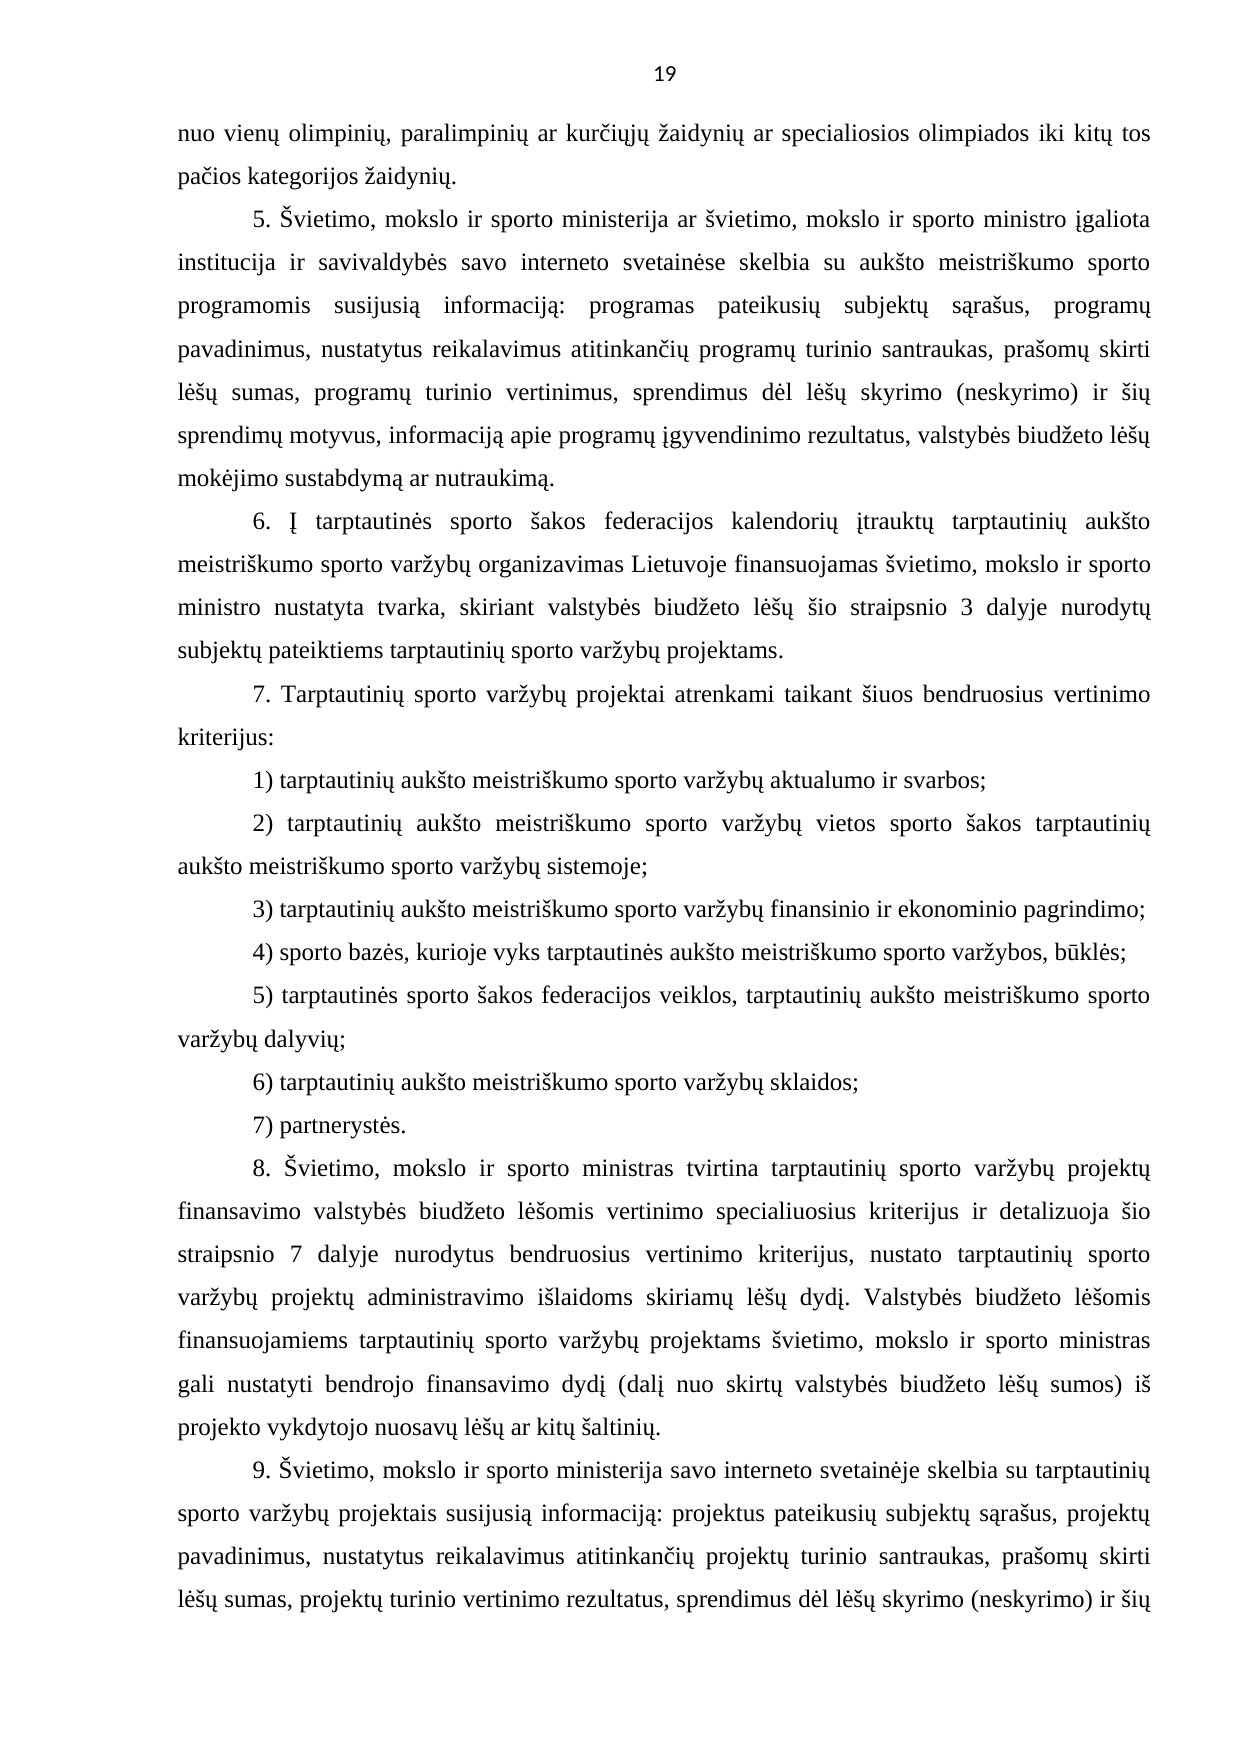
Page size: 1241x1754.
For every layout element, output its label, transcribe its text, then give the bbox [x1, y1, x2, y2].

text nuo vienų olimpinių, paralimpinių ar kurčiųjų žaidynių ar specialiosios olimpiados iki kitų tos pačios kategorijos žaidynių. [177, 118, 1152, 190]
text 7) partnerystės. [177, 1110, 1152, 1139]
text 8. Švietimo, mokslo ir sporto ministras tvirtina tarptautinių sporto varžybų projektų finansavimo valstybės biudžeto lėšomis vertinimo specialiuosius kriterijus ir detalizuoja šio straipsnio 7 dalyje nurodytus bendruosius vertinimo kriterijus, nustato tarptautinių sporto varžybų projektų administravimo išlaidoms skiriamų lėšų dydį. Valstybės biudžeto lėšomis finansuojamiems tarptautinių sporto varžybų projektams švietimo, mokslo ir sporto ministras gali nustatyti bendrojo finansavimo dydį (dalį nuo skirtų valstybės biudžeto lėšų sumos) iš projekto vykdytojo nuosavų lėšų ar kitų šaltinių. [177, 1153, 1152, 1441]
text 7. Tarptautinių sporto varžybų projektai atrenkami taikant šiuos bendruosius vertinimo kriterijus: [177, 679, 1152, 751]
text 3) tarptautinių aukšto meistriškumo sporto varžybų finansinio ir ekonominio pagrindimo; [177, 894, 1152, 923]
text 6) tarptautinių aukšto meistriškumo sporto varžybų sklaidos; [177, 1067, 1152, 1096]
text 9. Švietimo, mokslo ir sporto ministerija savo interneto svetainėje skelbia su tarptautinių sporto varžybų projektais susijusią informaciją: projektus pateikusių subjektų sąrašus, projektų pavadinimus, nustatytus reikalavimus atitinkančių projektų turinio santraukas, prašomų skirti lėšų sumas, projektų turinio vertinimo rezultatus, sprendimus dėl lėšų skyrimo (neskyrimo) ir šių [177, 1455, 1152, 1613]
text 1) tarptautinių aukšto meistriškumo sporto varžybų aktualumo ir svarbos; [177, 765, 1152, 794]
text 5. Švietimo, mokslo ir sporto ministerija ar švietimo, mokslo ir sporto ministro įgaliota institucija ir savivaldybės savo interneto svetainėse skelbia su aukšto meistriškumo sporto programomis susijusią informaciją: programas pateikusių subjektų sąrašus, programų pavadinimus, nustatytus reikalavimus atitinkančių programų turinio santraukas, prašomų skirti lėšų sumas, programų turinio vertinimus, sprendimus dėl lėšų skyrimo (neskyrimo) ir šių sprendimų motyvus, informaciją apie programų įgyvendinimo rezultatus, valstybės biudžeto lėšų mokėjimo sustabdymą ar nutraukimą. [177, 204, 1152, 492]
text 2) tarptautinių aukšto meistriškumo sporto varžybų vietos sporto šakos tarptautinių aukšto meistriškumo sporto varžybų sistemoje; [177, 808, 1152, 880]
text 4) sporto bazės, kurioje vyks tarptautinės aukšto meistriškumo sporto varžybos, būklės; [177, 937, 1152, 966]
text 5) tarptautinės sporto šakos federacijos veiklos, tarptautinių aukšto meistriškumo sporto varžybų dalyvių; [177, 981, 1152, 1052]
text 6. Į tarptautinės sporto šakos federacijos kalendorių įtrauktų tarptautinių aukšto meistriškumo sporto varžybų organizavimas Lietuvoje finansuojamas švietimo, mokslo ir sporto ministro nustatyta tvarka, skiriant valstybės biudžeto lėšų šio straipsnio 3 dalyje nurodytų subjektų pateiktiems tarptautinių sporto varžybų projektams. [177, 506, 1152, 664]
